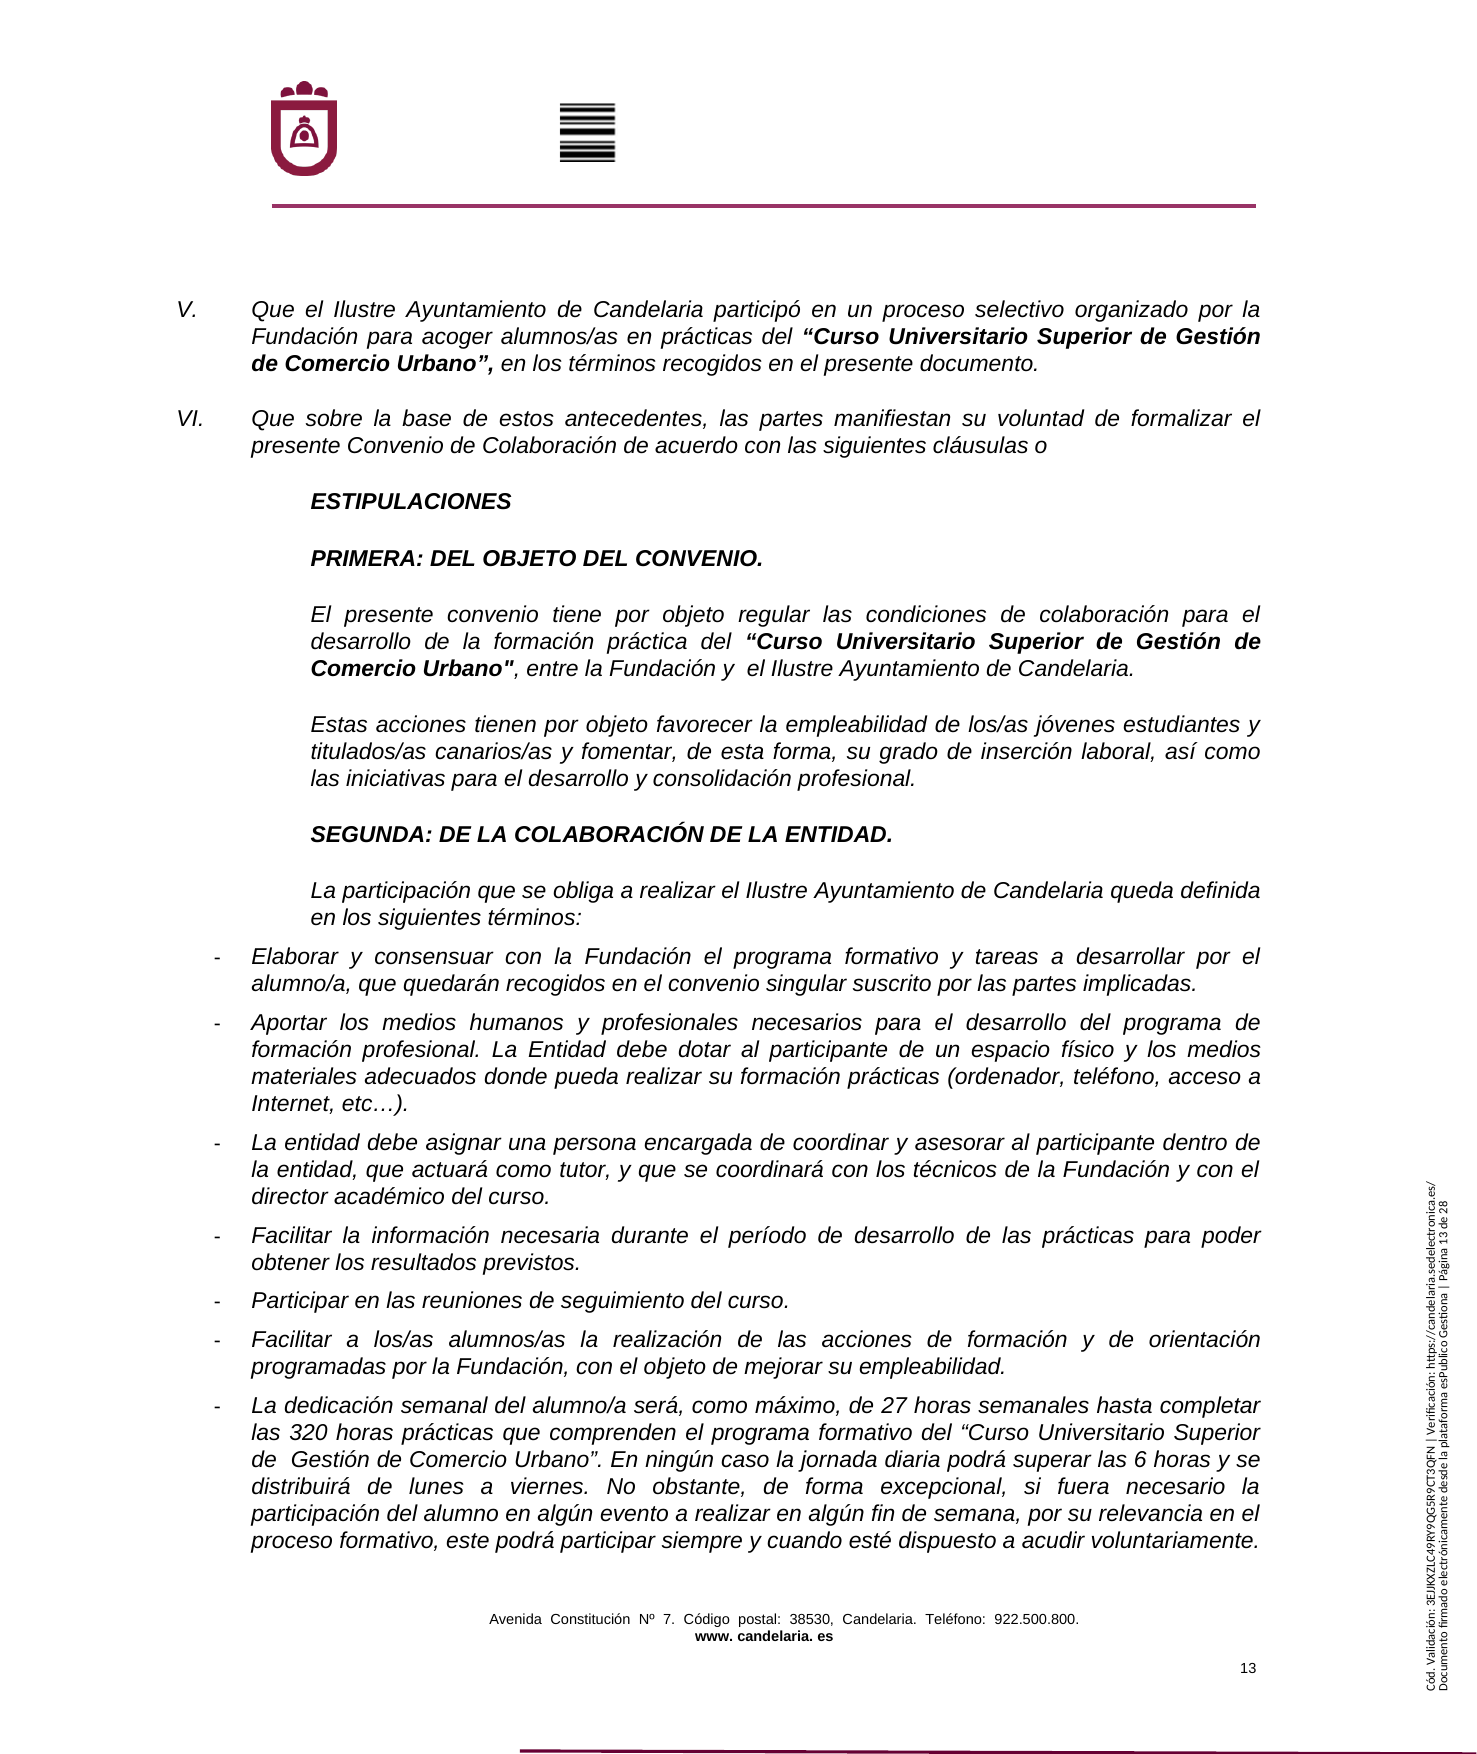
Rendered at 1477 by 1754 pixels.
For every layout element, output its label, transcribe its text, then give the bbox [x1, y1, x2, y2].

text PRIMERA: DEL OBJETO DEL CONVENIO. [310, 544, 1269, 571]
text ESTIPULACIONES [310, 488, 1269, 514]
text Estas acciones tienen por objeto favorecer la empleabilidad de los/as jóvenes estudiantes y titulados/as canarios/as y fomentar, de esta forma, su grado de inserción laboral, así como las iniciativas para el desarrollo y consolidación profesional. [310, 711, 1263, 791]
list La entidad debe asignar una persona encargada de coordinar y asesorar al participante dentro de la entidad, que actuará como tutor, y que se coordinará con los técnicos de la Fundación y con el director académico del curso. [214, 1128, 1263, 1209]
list Elaborar y consensuar con la Fundación el programa formativo y tareas a desarrollar por el alumno/a, que quedarán recogidos en el convenio singular suscrito por las partes implicadas. [214, 943, 1263, 996]
list La dedicación semanal del alumno/a será, como máximo, de 27 horas semanales hasta completar las 320 horas prácticas que comprenden el programa formativo del “Curso Universitario Superior de Gestión de Comercio Urbano”. En ningún caso la jornada diaria podrá superar las 6 horas y se distribuirá de lunes a viernes. No obstante, de forma excepcional, si fuera necesario la participación del alumno en algún evento a realizar en algún fin de semana, por su relevancia en el proceso formativo, este podrá participar siempre y cuando esté dispuesto a acudir voluntariamente. [214, 1392, 1263, 1554]
list Aportar los medios humanos y profesionales necesarios para el desarrollo del programa de formación profesional. La Entidad debe dotar al participante de un espacio físico y los medios materiales adecuados donde pueda realizar su formación prácticas (ordenador, teléfono, acceso a Internet, etc…). [214, 1009, 1263, 1116]
list Participar en las reuniones de seguimiento del curso. [214, 1287, 1263, 1314]
list Que sobre la base de estos antecedentes, las partes manifiestan su voluntad de formalizar el presente Convenio de Colaboración de acuerdo con las siguientes cláusulas o [176, 405, 1263, 459]
text El presente convenio tiene por objeto regular las condiciones de colaboración para el desarrollo de la formación práctica del “Curso Universitario Superior de Gestión de Comercio Urbano", entre la Fundación y el Ilustre Ayuntamiento de Candelaria. [310, 601, 1263, 681]
text La participación que se obliga a realizar el Ilustre Ayuntamiento de Candelaria queda definida en los siguientes términos: [310, 877, 1263, 930]
text SEGUNDA: DE LA COLABORACIÓN DE LA ENTIDAD. [310, 821, 1269, 847]
list Que el Ilustre Ayuntamiento de Candelaria participó en un proceso selectivo organizado por la Fundación para acoger alumnos/as en prácticas del “Curso Universitario Superior de Gestión de Comercio Urbano”, en los términos recogidos en el presente documento. [176, 296, 1263, 376]
list Facilitar la información necesaria durante el período de desarrollo de las prácticas para poder obtener los resultados previstos. [214, 1222, 1263, 1275]
list Facilitar a los/as alumnos/as la realización de las acciones de formación y de orientación programadas por la Fundación, con el objeto de mejorar su empleabilidad. [214, 1326, 1263, 1379]
